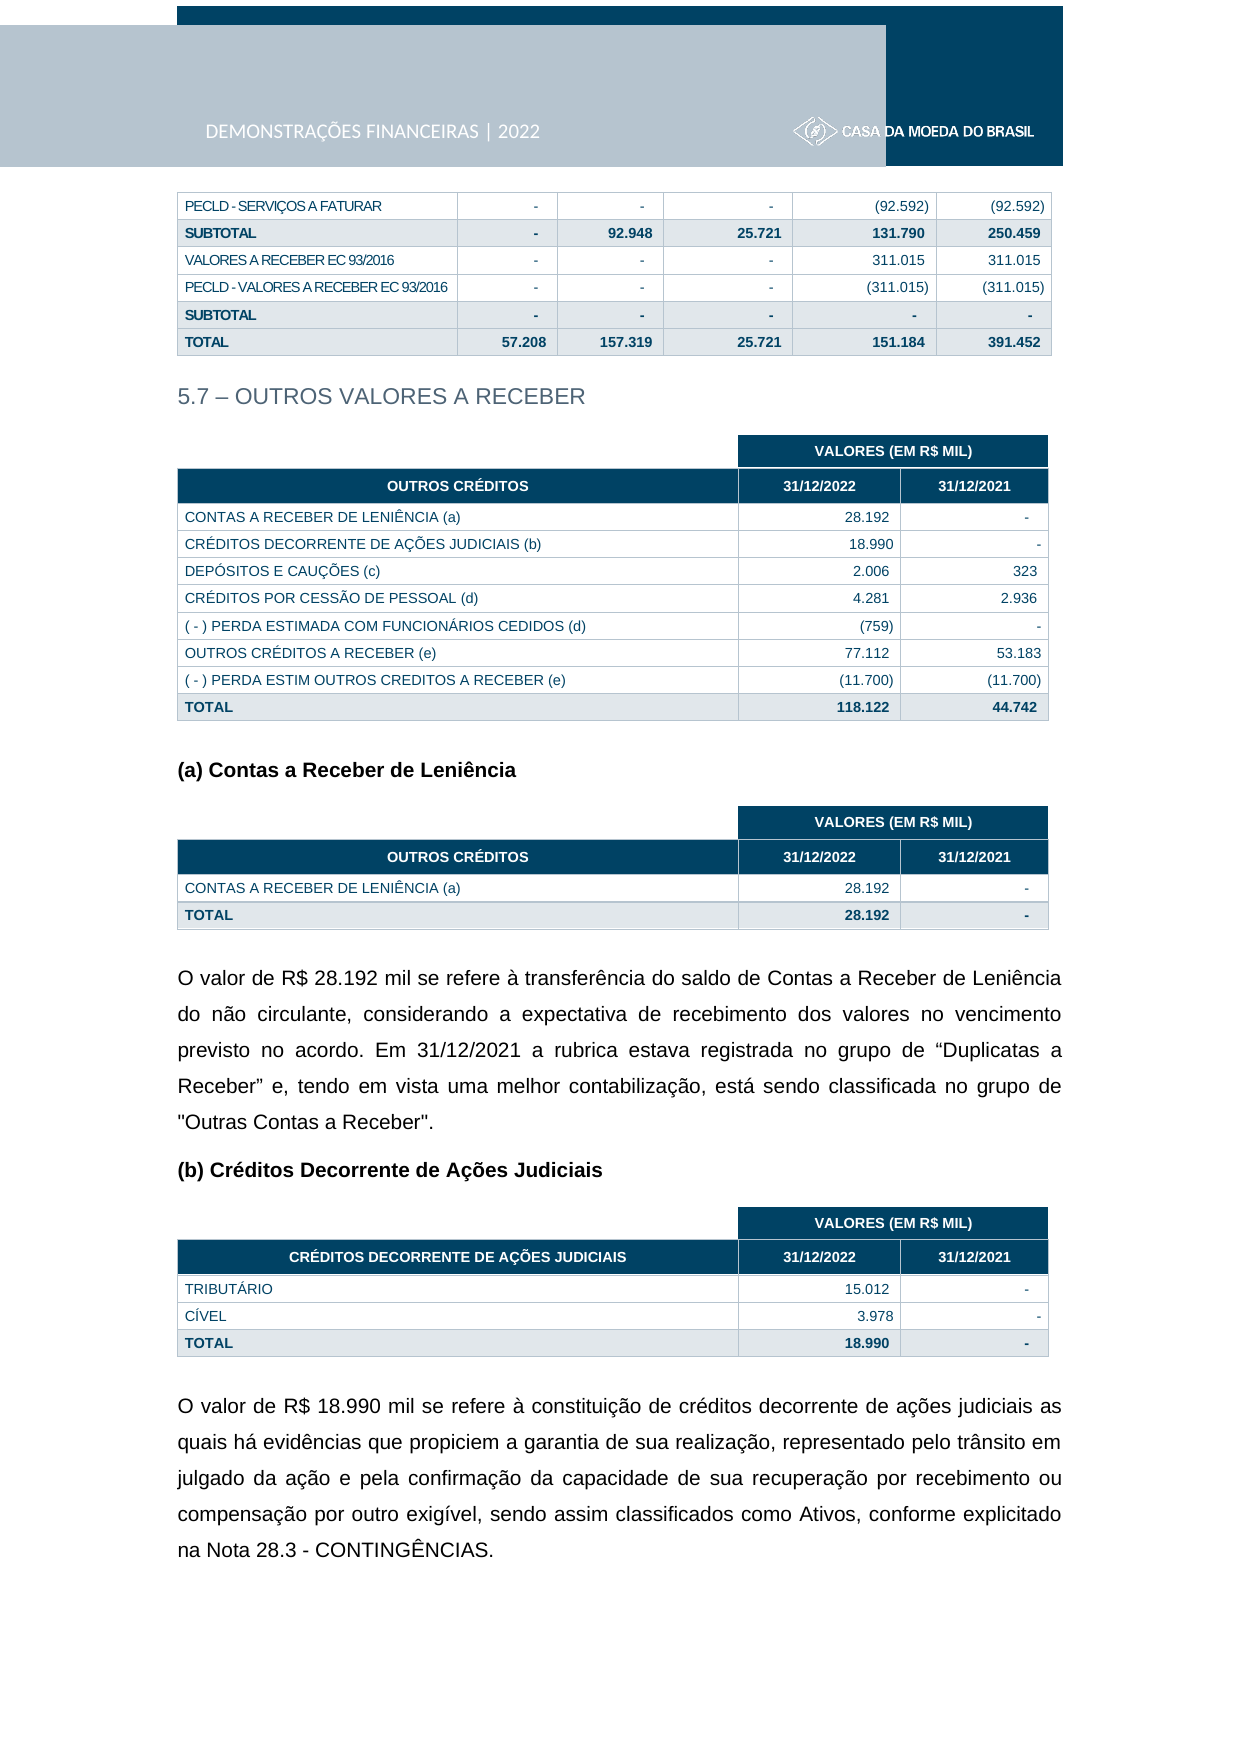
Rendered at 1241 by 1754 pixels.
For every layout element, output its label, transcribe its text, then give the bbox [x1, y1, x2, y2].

table_cell - [901, 1303, 1048, 1329]
table_cell 25.721 [664, 220, 792, 246]
table_cell PECLD - SERVIÇOS A FATURAR [178, 193, 457, 219]
table_cell - [901, 504, 1048, 530]
table_cell CONTAS A RECEBER DE LENIÊNCIA (a) [178, 875, 738, 901]
table_cell CRÉDITOS DECORRENTE DE AÇÕES JUDICIAIS (b) [178, 531, 738, 557]
table_cell - [901, 903, 1048, 928]
table_cell 3.978 [739, 1303, 900, 1329]
table_cell (759) [739, 613, 900, 639]
table_cell 15.012 [739, 1276, 900, 1302]
table_cell - [793, 302, 936, 328]
table_cell OUTROS CRÉDITOS [178, 469, 738, 503]
table_cell 31/12/2022 [739, 1240, 900, 1274]
table_cell - [901, 1330, 1048, 1356]
table_cell 311.015 [793, 247, 936, 273]
table_header VALORES (EM R$ MIL) [738, 1207, 1048, 1239]
table_cell - [558, 302, 663, 328]
table_cell 391.452 [937, 329, 1051, 355]
table_cell - [458, 302, 557, 328]
table_cell TOTAL [178, 694, 738, 720]
table_cell DEPÓSITOS E CAUÇÕES (c) [178, 558, 738, 584]
table_cell - [901, 613, 1048, 639]
table_cell (311.015) [793, 275, 936, 301]
table_cell - [901, 1276, 1048, 1302]
table_cell - [458, 193, 557, 219]
table_cell OUTROS CRÉDITOS [178, 840, 738, 874]
table_cell TOTAL [178, 1330, 738, 1356]
table_cell 31/12/2021 [901, 469, 1048, 503]
table_cell 151.184 [793, 329, 936, 355]
table_cell (92.592) [937, 193, 1051, 219]
table_cell 28.192 [739, 875, 900, 901]
table_cell 2.936 [901, 585, 1048, 612]
table_cell PECLD - VALORES A RECEBER EC 93/2016 [178, 275, 457, 301]
table_cell - [558, 275, 663, 301]
table_cell - [664, 302, 792, 328]
table_cell VALORES A RECEBER EC 93/2016 [178, 247, 457, 273]
text O valor de R$ 28.192 mil se refere à transferência do saldo de Contas a Receber de Leniência do não circulante, considerando a expectativa de recebimento dos valores no vencimento previsto no acordo. Em 31/12/2021 a rubrica estava registrada no grupo de “Duplicatas a Receber” e, tendo em vista uma melhor contabilização, está sendo classificada no grupo de "Outras Contas a Receber". [177, 966, 1063, 1134]
table_cell 131.790 [793, 220, 936, 246]
table_cell 18.990 [739, 1330, 900, 1356]
table_cell 25.721 [664, 329, 792, 355]
table_cell CÍVEL [178, 1303, 738, 1329]
table_header VALORES (EM R$ MIL) [738, 435, 1048, 467]
table_header [177, 806, 738, 839]
table_cell SUBTOTAL [178, 220, 457, 246]
table_cell - [664, 247, 792, 273]
table_cell 118.122 [739, 694, 900, 720]
table_cell TOTAL [178, 903, 738, 928]
table_cell (92.592) [793, 193, 936, 219]
table_cell 311.015 [937, 247, 1051, 273]
table_cell 18.990 [739, 531, 900, 557]
table_cell - [458, 247, 557, 273]
table_cell 157.319 [558, 329, 663, 355]
table_cell 44.742 [901, 694, 1048, 720]
table_cell - [458, 275, 557, 301]
text O valor de R$ 18.990 mil se refere à constituição de créditos decorrente de ações judiciais as quais há evidências que propiciem a garantia de sua realização, representado pelo trânsito em julgado da ação e pela confirmação da capacidade de sua recuperação por recebimento ou compensação por outro exigível, sendo assim classificados como Ativos, conforme explicitado na Nota 28.3 - CONTINGÊNCIAS. [177, 1394, 1063, 1561]
table_cell - [901, 531, 1048, 557]
table_cell - [558, 247, 663, 273]
text 5.7 – OUTROS VALORES A RECEBER [177, 383, 1063, 409]
table_cell 4.281 [739, 585, 900, 612]
table_cell 31/12/2022 [739, 840, 900, 874]
table_header [177, 435, 738, 467]
table_cell TRIBUTÁRIO [178, 1276, 738, 1302]
table_cell CONTAS A RECEBER DE LENIÊNCIA (a) [178, 504, 738, 530]
table_cell SUBTOTAL [178, 302, 457, 328]
table_cell - [937, 302, 1051, 328]
table_cell - [901, 875, 1048, 901]
table_cell 53.183 [901, 640, 1048, 666]
table_cell CRÉDITOS DECORRENTE DE AÇÕES JUDICIAIS [178, 1240, 738, 1274]
table_cell 92.948 [558, 220, 663, 246]
table_cell 31/12/2021 [901, 1240, 1048, 1274]
table_cell OUTROS CRÉDITOS A RECEBER (e) [178, 640, 738, 666]
table_cell 28.192 [739, 903, 900, 928]
table_cell 2.006 [739, 558, 900, 584]
table_cell 31/12/2022 [739, 469, 900, 503]
table_cell ( - ) PERDA ESTIMADA COM FUNCIONÁRIOS CEDIDOS (d) [178, 613, 738, 639]
table_cell 57.208 [458, 329, 557, 355]
table_cell - [458, 220, 557, 246]
table_cell 28.192 [739, 504, 900, 530]
table_cell (11.700) [739, 667, 900, 693]
table_cell 31/12/2021 [901, 840, 1048, 874]
table_header VALORES (EM R$ MIL) [738, 806, 1048, 839]
table_cell 323 [901, 558, 1048, 584]
table_cell - [664, 275, 792, 301]
text (a) Contas a Receber de Leniência [177, 758, 1063, 782]
table_header [177, 1207, 738, 1239]
table_cell ( - ) PERDA ESTIM OUTROS CREDITOS A RECEBER (e) [178, 667, 738, 693]
table_cell 250.459 [937, 220, 1051, 246]
table_cell (311.015) [937, 275, 1051, 301]
table_cell TOTAL [178, 329, 457, 355]
text (b) Créditos Decorrente de Ações Judiciais [177, 1158, 1063, 1182]
table_cell - [664, 193, 792, 219]
table_cell (11.700) [901, 667, 1048, 693]
table_cell CRÉDITOS POR CESSÃO DE PESSOAL (d) [178, 585, 738, 612]
table_cell 77.112 [739, 640, 900, 666]
table_cell - [558, 193, 663, 219]
